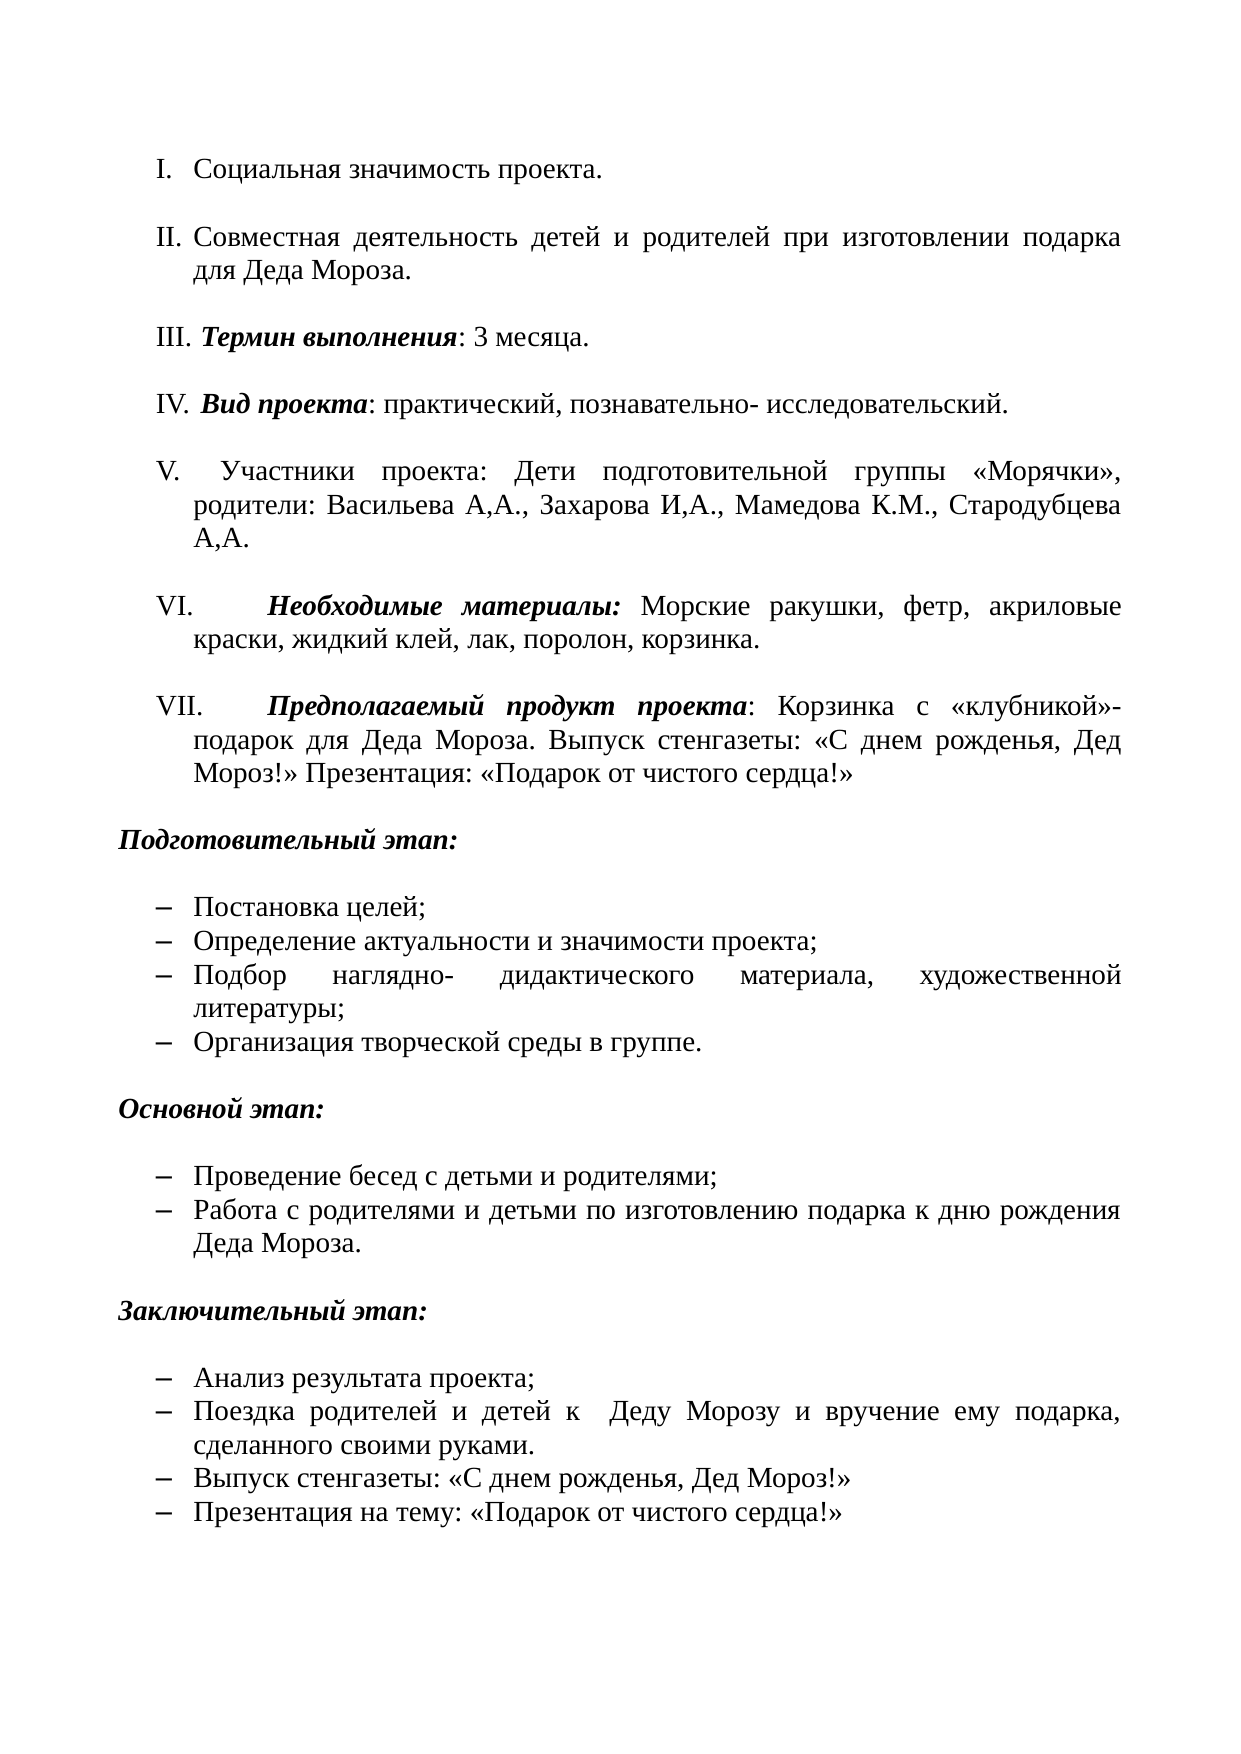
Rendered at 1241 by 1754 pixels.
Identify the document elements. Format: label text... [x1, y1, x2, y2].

list Работа с родителями и детьми по изготовлению подарка к дню рождения Деда Мороза. [156, 1192, 1122, 1259]
list Предполагаемый продукт проекта: Корзинка с «клубникой»- подарок для Деда Мороза. Выпуск стенгазеты: «С днем рожденья, Дед Мороз!» Презентация: «Подарок от чистого сердца!» [156, 688, 1122, 789]
text Подготовительный этап: [118, 822, 1122, 856]
list Организация творческой среды в группе. [156, 1024, 1122, 1058]
text Основной этап: [118, 1091, 1122, 1125]
list Вид проекта: практический, познавательно- исследовательский. [156, 386, 1122, 420]
list Подбор наглядно- дидактического материала, художественной литературы; [156, 957, 1122, 1024]
list Совместная деятельность детей и родителей при изготовлении подарка для Деда Мороза. [156, 219, 1122, 286]
list Необходимые материалы: Морские ракушки, фетр, акриловые краски, жидкий клей, лак, поролон, корзинка. [156, 588, 1122, 655]
list Анализ результата проекта; [156, 1360, 1122, 1393]
list Выпуск стенгазеты: «С днем рожденья, Дед Мороз!» [156, 1461, 1122, 1494]
list Термин выполнения: 3 месяца. [156, 319, 1122, 353]
list Постановка целей; [156, 889, 1122, 923]
list Участники проекта: Дети подготовительной группы «Морячки», родители: Васильева А,А., Захарова И,А., Мамедова К.М., Стародубцева А,А. [156, 453, 1122, 554]
list Определение актуальности и значимости проекта; [156, 923, 1122, 957]
list Презентация на тему: «Подарок от чистого сердца!» [156, 1494, 1122, 1528]
list Социальная значимость проекта. [156, 152, 1122, 185]
list Поездка родителей и детей к Деду Морозу и вручение ему подарка, сделанного своими руками. [156, 1393, 1122, 1461]
text Заключительный этап: [118, 1293, 1122, 1326]
list Проведение бесед с детьми и родителями; [156, 1158, 1122, 1192]
